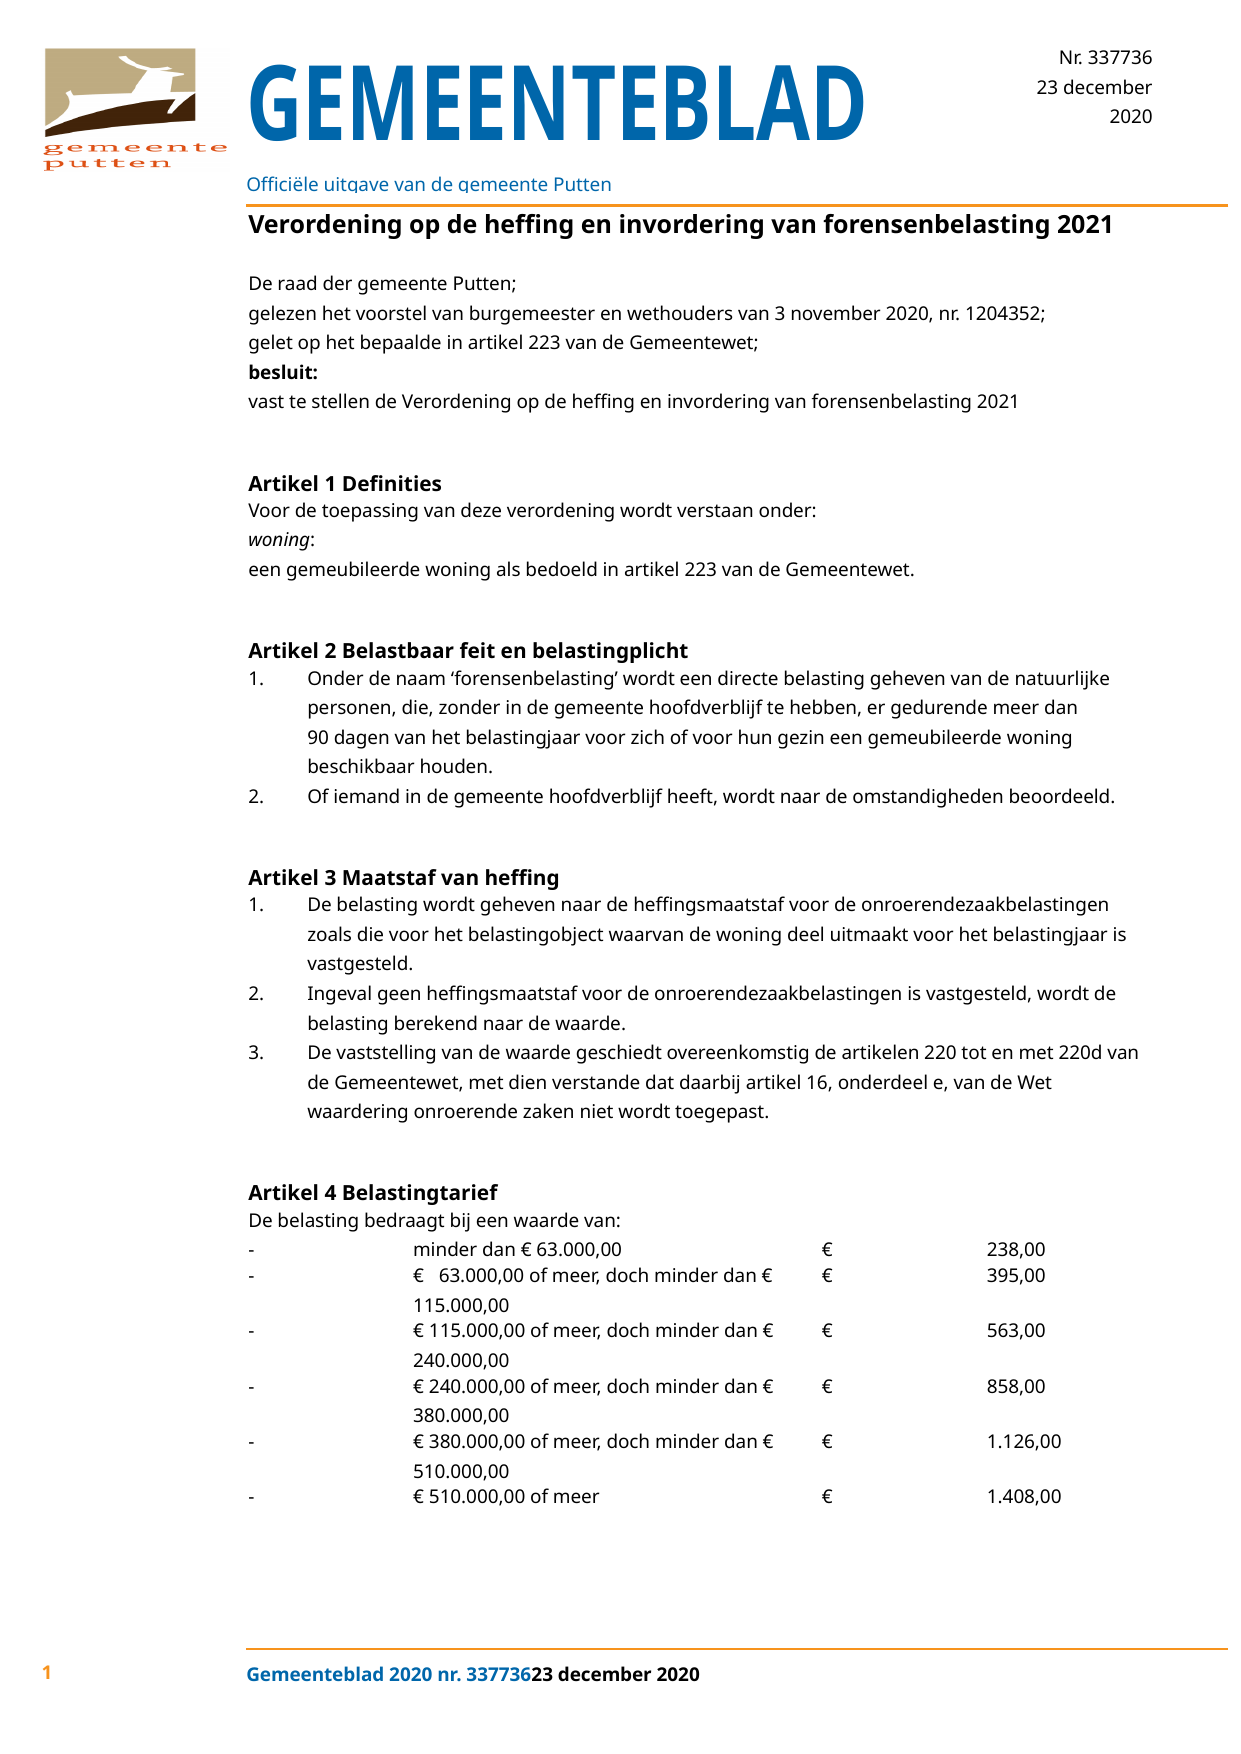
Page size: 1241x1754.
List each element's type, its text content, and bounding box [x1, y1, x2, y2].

list Ingeval geen heffingsmaatstaf voor de onroerendezaakbelastingen is vastgesteld, wordt de belasting berekend naar de waarde. [248, 980, 1152, 1036]
table_cell 858,00 [987, 1373, 1152, 1428]
table_header € [822, 1237, 987, 1262]
table_cell € 240.000,00 of meer, doch minder dan € 380.000,00 [413, 1373, 822, 1428]
list Onder de naam ‘forensenbelasting’ wordt een directe belasting geheven van de natuurlijke personen, die, zonder in de gemeente hoofdverblijf te hebben, er gedurende meer dan 90 dagen van het belastingjaar voor zich of voor hun gezin een gemeubileerde woning beschikbaar houden. [248, 665, 1152, 779]
list De vaststelling van de waarde geschiedt overeenkomstig de artikelen 220 tot en met 220d van de Gemeentewet, met dien verstande dat daarbij artikel 16, onderdeel e, van de Wet waardering onroerende zaken niet wordt toegepast. [248, 1039, 1152, 1124]
table_header minder dan € 63.000,00 [413, 1237, 822, 1262]
text besluit: [248, 359, 1152, 385]
list Of iemand in de gemeente hoofdverblijf heeft, wordt naar de omstandigheden beoordeeld. [248, 783, 1152, 809]
table_cell 395,00 [987, 1263, 1152, 1318]
text gelezen het voorstel van burgemeester en wethouders van 3 november 2020, nr. 1204352; [248, 300, 1152, 326]
table_cell 563,00 [987, 1318, 1152, 1373]
list De belasting wordt geheven naar de heffingsmaatstaf voor de onroerendezaakbelastingen zoals die voor het belastingobject waarvan de woning deel uitmaakt voor het belastingjaar is vastgesteld. [248, 891, 1152, 976]
table_cell - [248, 1318, 413, 1373]
table_cell - [248, 1428, 413, 1484]
table_cell € [822, 1484, 987, 1509]
table_header 238,00 [987, 1237, 1152, 1262]
table_cell € [822, 1373, 987, 1428]
table_cell € [822, 1428, 987, 1484]
text Artikel 4 Belastingtarief [248, 1178, 1152, 1207]
text De raad der gemeente Putten; [248, 270, 1152, 296]
text een gemeubileerde woning als bedoeld in artikel 223 van de Gemeentewet. [248, 556, 1152, 582]
text Verordening op de heffing en invordering van forensenbelasting 2021 [248, 207, 1152, 241]
text Artikel 2 Belastbaar feit en belastingplicht [248, 636, 1152, 665]
table_header - [248, 1237, 413, 1262]
text Voor de toepassing van deze verordening wordt verstaan onder: [248, 497, 1152, 523]
table_cell € 510.000,00 of meer [413, 1484, 822, 1509]
table_cell - [248, 1263, 413, 1318]
table_cell € [822, 1263, 987, 1318]
text De belasting bedraagt bij een waarde van: [248, 1207, 1152, 1233]
table_cell - [248, 1484, 413, 1509]
table_cell 1.126,00 [987, 1428, 1152, 1484]
table_cell - [248, 1373, 413, 1428]
table_cell 1.408,00 [987, 1484, 1152, 1509]
table_cell € [822, 1318, 987, 1373]
picture [41, 47, 231, 172]
text Artikel 1 Definities [248, 469, 1152, 497]
text gelet op het bepaalde in artikel 223 van de Gemeentewet; [248, 329, 1152, 355]
text vast te stellen de Verordening op de heffing en invordering van forensenbelasting 2021 [248, 389, 1152, 414]
table_cell € 63.000,00 of meer, doch minder dan € 115.000,00 [413, 1263, 822, 1318]
text Artikel 3 Maatstaf van heffing [248, 863, 1152, 891]
table_cell € 115.000,00 of meer, doch minder dan € 240.000,00 [413, 1318, 822, 1373]
text woning: [248, 527, 1152, 552]
table_cell € 380.000,00 of meer, doch minder dan € 510.000,00 [413, 1428, 822, 1484]
